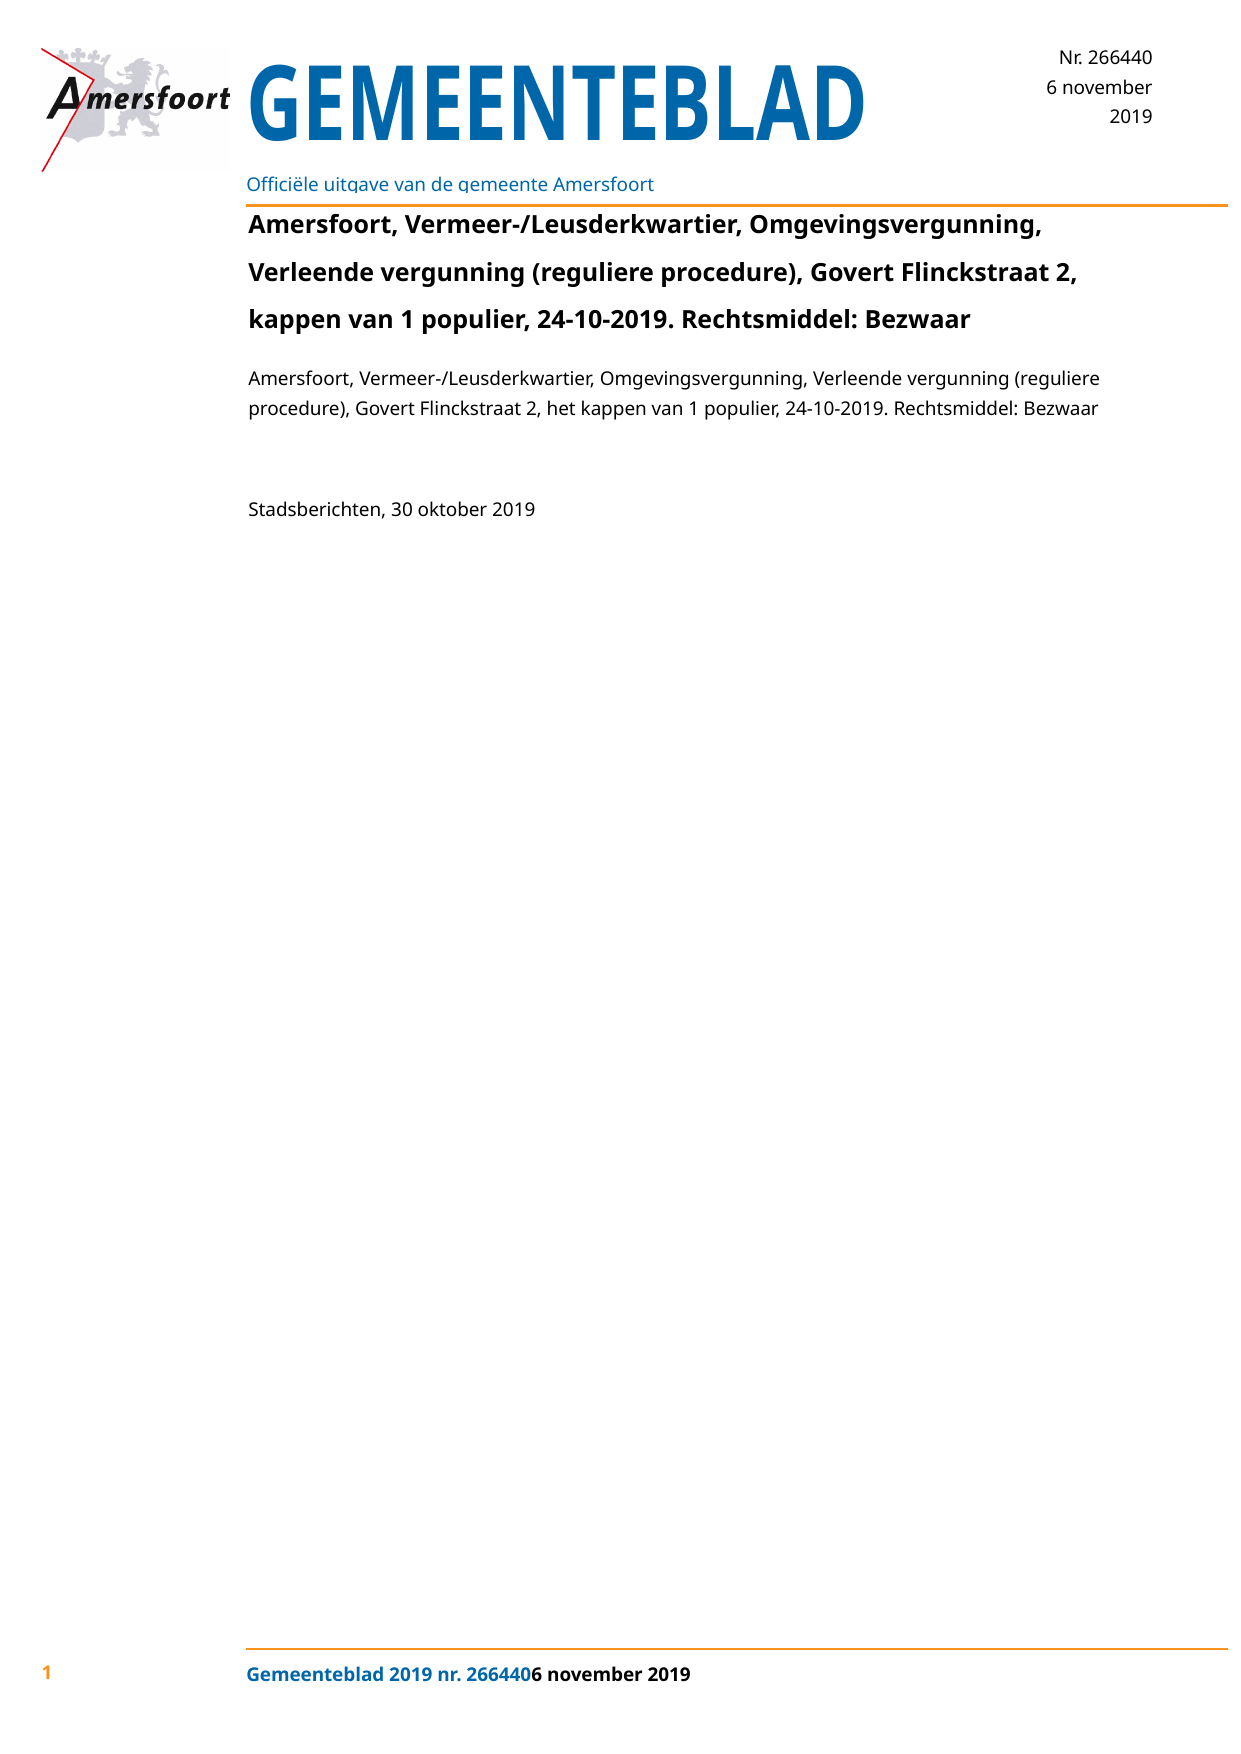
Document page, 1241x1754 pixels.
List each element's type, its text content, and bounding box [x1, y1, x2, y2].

text Amersfoort, Vermeer-/Leusderkwartier, Omgevingsvergunning, Verleende vergunning (reguliere procedure), Govert Flinckstraat 2, het kappen van 1 populier, 24-10-2019. Rechtsmiddel: Bezwaar [248, 366, 1152, 421]
text Stadsberichten, 30 oktober 2019 [248, 496, 1152, 522]
text Amersfoort, Vermeer-/Leusderkwartier, Omgevingsvergunning, Verleende vergunning (reguliere procedure), Govert Flinckstraat 2, kappen van 1 populier, 24-10-2019. Rechtsmiddel: Bezwaar [248, 207, 1152, 336]
picture [41, 47, 231, 172]
